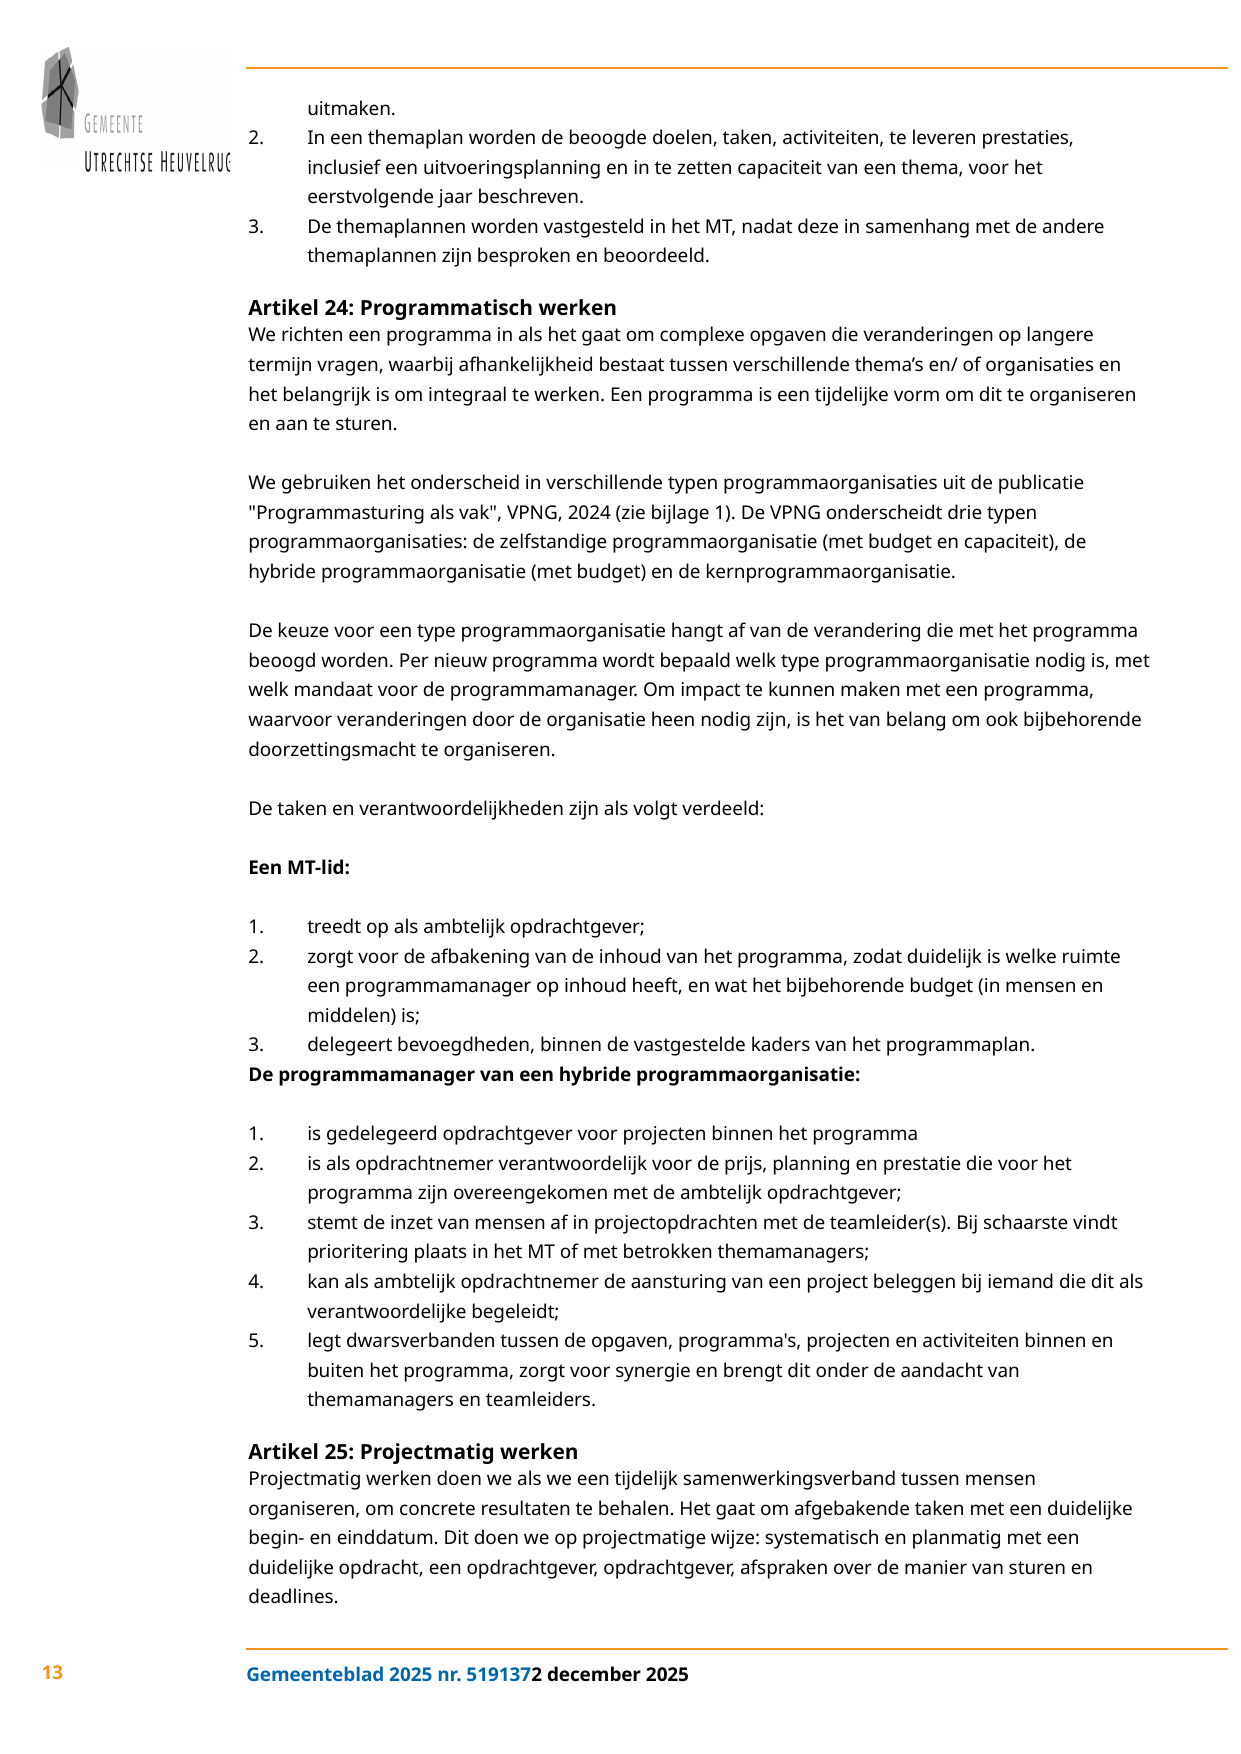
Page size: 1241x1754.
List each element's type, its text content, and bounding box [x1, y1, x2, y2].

text Een MT-lid: [248, 854, 1152, 880]
text We gebruiken het onderscheid in verschillende typen programmaorganisaties uit de publicatie "Programmasturing als vak", VPNG, 2024 (zie bijlage 1). De VPNG onderscheidt drie typen programmaorganisaties: de zelfstandige programmaorganisatie (met budget en capaciteit), de hybride programmaorganisatie (met budget) en de kernprogrammaorganisatie. [248, 469, 1152, 584]
list is gedelegeerd opdrachtgever voor projecten binnen het programma [248, 1120, 1152, 1146]
text De keuze voor een type programmaorganisatie hangt af van de verandering die met het programma beoogd worden. Per nieuw programma wordt bepaald welk type programmaorganisatie nodig is, met welk mandaat voor de programmamanager. Om impact te kunnen maken met een programma, waarvoor veranderingen door de organisatie heen nodig zijn, is het van belang om ook bijbehorende doorzettingsmacht te organiseren. [248, 617, 1152, 761]
list treedt op als ambtelijk opdrachtgever; [248, 913, 1152, 939]
list kan als ambtelijk opdrachtnemer de aansturing van een project beleggen bij iemand die dit als verantwoordelijke begeleidt; [248, 1268, 1152, 1323]
text We richten een programma in als het gaat om complexe opgaven die veranderingen op langere termijn vragen, waarbij afhankelijkheid bestaat tussen verschillende thema’s en/ of organisaties en het belangrijk is om integraal te werken. Een programma is een tijdelijke vorm om dit te organiseren en aan te sturen. [248, 322, 1152, 436]
text Artikel 24: Programmatisch werken [248, 293, 1152, 322]
text De programmamanager van een hybride programmaorganisatie: [248, 1061, 1152, 1087]
text Projectmatig werken doen we als we een tijdelijk samenwerkingsverband tussen mensen organiseren, om concrete resultaten te behalen. Het gaat om afgebakende taken met een duidelijke begin- en einddatum. Dit doen we op projectmatige wijze: systematisch en planmatig met een duidelijke opdracht, een opdrachtgever, opdrachtgever, afspraken over de manier van sturen en deadlines. [248, 1465, 1152, 1609]
list is als opdrachtnemer verantwoordelijk voor de prijs, planning en prestatie die voor het programma zijn overeengekomen met de ambtelijk opdrachtgever; [248, 1150, 1152, 1205]
text De taken en verantwoordelijkheden zijn als volgt verdeeld: [248, 795, 1152, 821]
list In een themaplan worden de beoogde doelen, taken, activiteiten, te leveren prestaties, inclusief een uitvoeringsplanning en in te zetten capaciteit van een thema, voor het eerstvolgende jaar beschreven. [248, 124, 1152, 209]
list De themaplannen worden vastgesteld in het MT, nadat deze in samenhang met de andere themaplannen zijn besproken en beoordeeld. [248, 213, 1152, 268]
list uitmaken. [248, 95, 1152, 121]
picture [41, 47, 231, 172]
list zorgt voor de afbakening van de inhoud van het programma, zodat duidelijk is welke ruimte een programmamanager op inhoud heeft, en wat het bijbehorende budget (in mensen en middelen) is; [248, 943, 1152, 1028]
list stemt de inzet van mensen af in projectopdrachten met de teamleider(s). Bij schaarste vindt prioritering plaats in het MT of met betrokken themamanagers; [248, 1209, 1152, 1264]
list delegeert bevoegdheden, binnen de vastgestelde kaders van het programmaplan. [248, 1032, 1152, 1057]
text Artikel 25: Projectmatig werken [248, 1437, 1152, 1465]
list legt dwarsverbanden tussen de opgaven, programma's, projecten en activiteiten binnen en buiten het programma, zorgt voor synergie en brengt dit onder de aandacht van themamanagers en teamleiders. [248, 1327, 1152, 1412]
